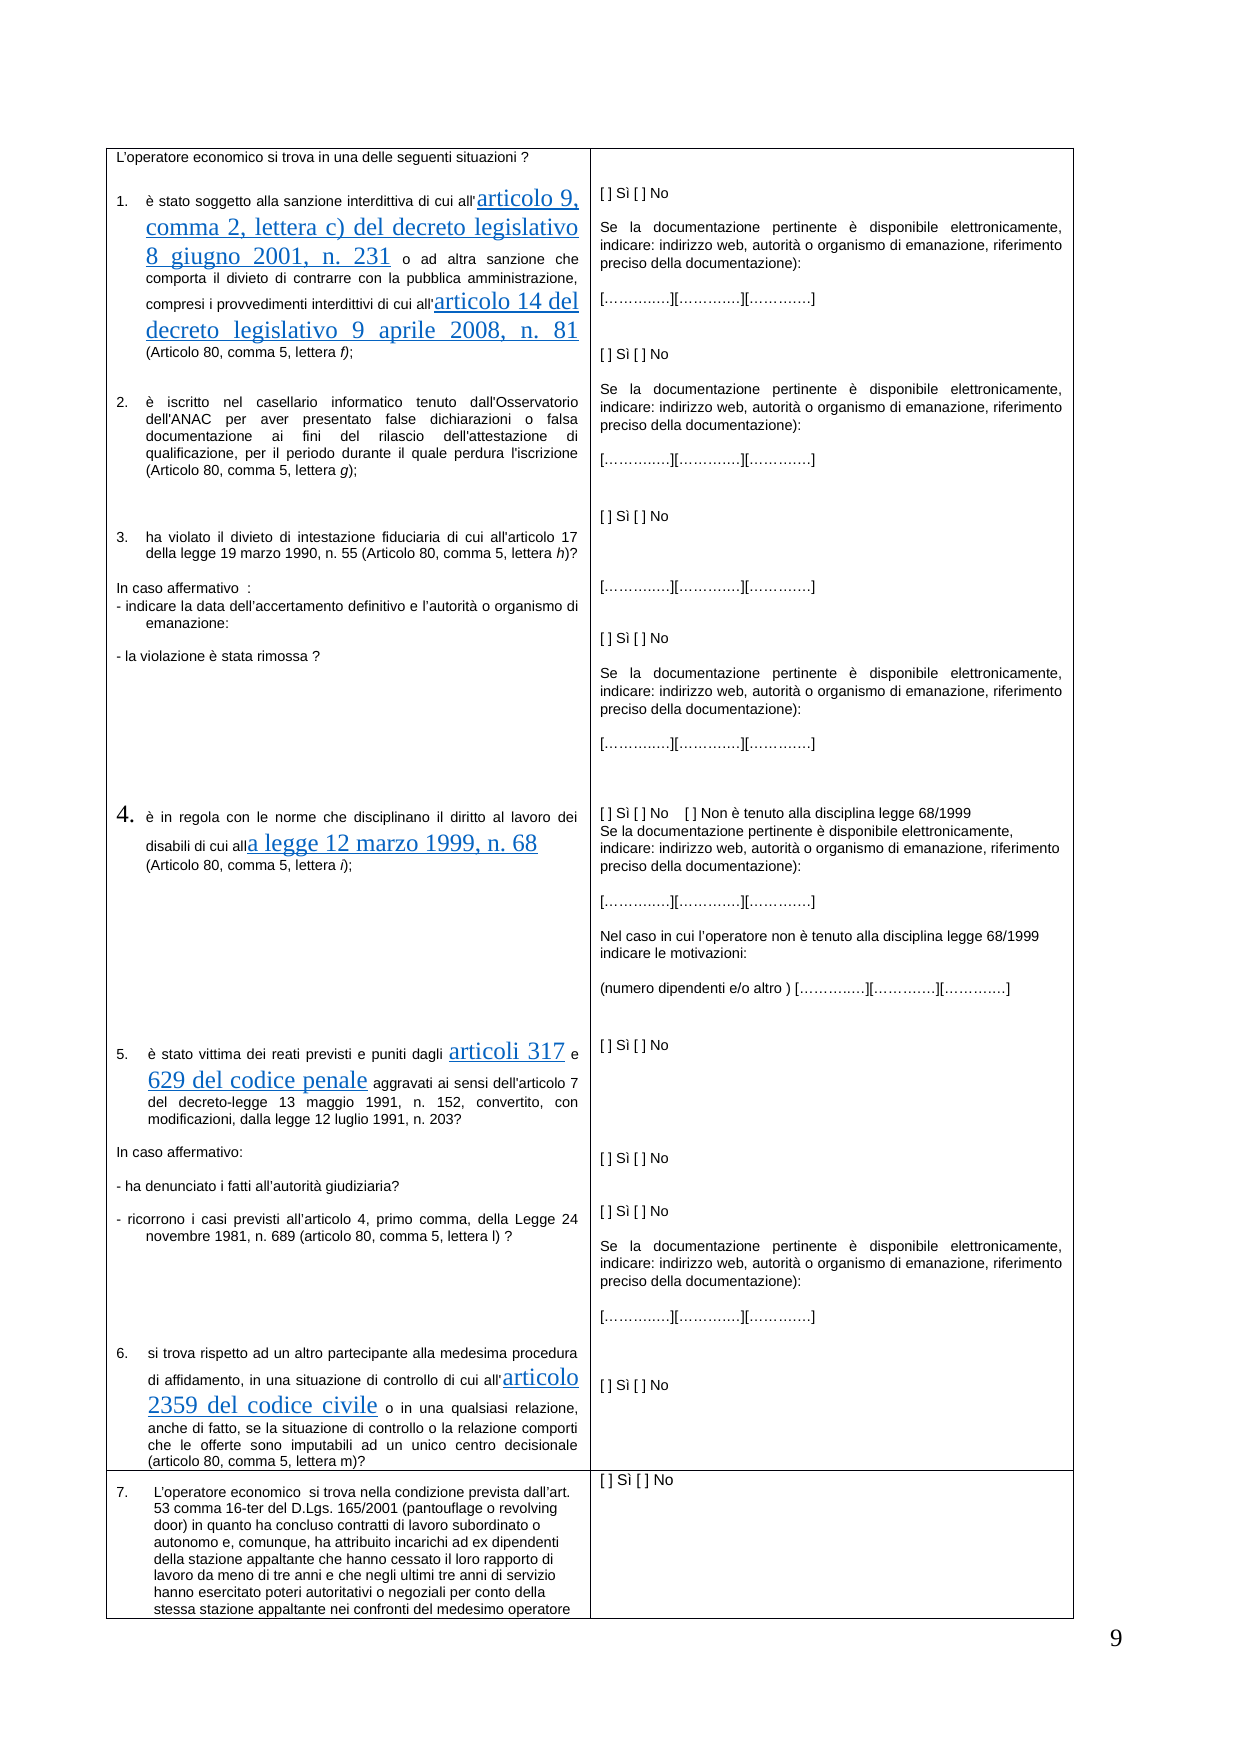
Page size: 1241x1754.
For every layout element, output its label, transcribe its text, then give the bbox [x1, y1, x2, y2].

table_cell [ ] Sì [ ] No [591, 1471, 1073, 1617]
table_cell [ ] Sì [ ] No Se la documentazione pertinente è disponibile elettronicamente, indicare: indirizzo web, autorità o organismo di emanazione, riferimento preciso della documentazione): [………..…][……….…][……….…] [ ] Sì [ ] No Se la documentazione pertinente è disponibile elettronicamente, indicare: indirizzo web, autorità o organismo di emanazione, riferimento preciso della documentazione): [………..…][……….…][……….…] [ ] Sì [ ] No [………..…][……….…][……….…] [ ] Sì [ ] No Se la documentazione pertinente è disponibile elettronicamente, indicare: indirizzo web, autorità o organismo di emanazione, riferimento preciso della documentazione): [………..…][……….…][……….…] [ ] Sì [ ] No [ ] Non è tenuto alla disciplina legge 68/1999 Se la documentazione pertinente è disponibile elettronicamente, indicare: indirizzo web, autorità o organismo di emanazione, riferimento preciso della documentazione): [………..…][……….…][……….…] Nel caso in cui l’operatore non è tenuto alla disciplina legge 68/1999 indicare le motivazioni: (numero dipendenti e/o altro ) [………..…][……….…][……….…] [ ] Sì [ ] No [ ] Sì [ ] No [ ] Sì [ ] No Se la documentazione pertinente è disponibile elettronicamente, indicare: indirizzo web, autorità o organismo di emanazione, riferimento preciso della documentazione): [………..…][……….…][……….…] [ ] Sì [ ] No [591, 149, 1073, 1470]
table_cell L’operatore economico si trova in una delle seguenti situazioni ? è stato soggetto alla sanzione interdittiva di cui all'articolo 9, comma 2, lettera c) del decreto legislativo 8 giugno 2001, n. 231 o ad altra sanzione che comporta il divieto di contrarre con la pubblica amministrazione, compresi i provvedimenti interdittivi di cui all'articolo 14 del decreto legislativo 9 aprile 2008, n. 81 (Articolo 80, comma 5, lettera f); è iscritto nel casellario informatico tenuto dall'Osservatorio dell'ANAC per aver presentato false dichiarazioni o falsa documentazione ai fini del rilascio dell'attestazione di qualificazione, per il periodo durante il quale perdura l'iscrizione (Articolo 80, comma 5, lettera g); ha violato il divieto di intestazione fiduciaria di cui all'articolo 17 della legge 19 marzo 1990, n. 55 (Articolo 80, comma 5, lettera h)? In caso affermativo : - indicare la data dell’accertamento definitivo e l’autorità o organismo di emanazione: - la violazione è stata rimossa ? è in regola con le norme che disciplinano il diritto al lavoro dei disabili di cui alla legge 12 marzo 1999, n. 68 (Articolo 80, comma 5, lettera i); è stato vittima dei reati previsti e puniti dagli articoli 317 e 629 del codice penale aggravati ai sensi dell'articolo 7 del decreto-legge 13 maggio 1991, n. 152, convertito, con modificazioni, dalla legge 12 luglio 1991, n. 203? In caso affermativo: - ha denunciato i fatti all’autorità giudiziaria? - ricorrono i casi previsti all’articolo 4, primo comma, della Legge 24 novembre 1981, n. 689 (articolo 80, comma 5, lettera l) ? si trova rispetto ad un altro partecipante alla medesima procedura di affidamento, in una situazione di controllo di cui all'articolo 2359 del codice civile o in una qualsiasi relazione, anche di fatto, se la situazione di controllo o la relazione comporti che le offerte sono imputabili ad un unico centro decisionale (articolo 80, comma 5, lettera m)? [107, 149, 590, 1470]
table_cell L’operatore economico si trova nella condizione prevista dall’art. 53 comma 16-ter del D.Lgs. 165/2001 (pantouflage o revolving door) in quanto ha concluso contratti di lavoro subordinato o autonomo e, comunque, ha attribuito incarichi ad ex dipendenti della stazione appaltante che hanno cessato il loro rapporto di lavoro da meno di tre anni e che negli ultimi tre anni di servizio hanno esercitato poteri autoritativi o negoziali per conto della stessa stazione appaltante nei confronti del medesimo operatore [107, 1471, 590, 1617]
